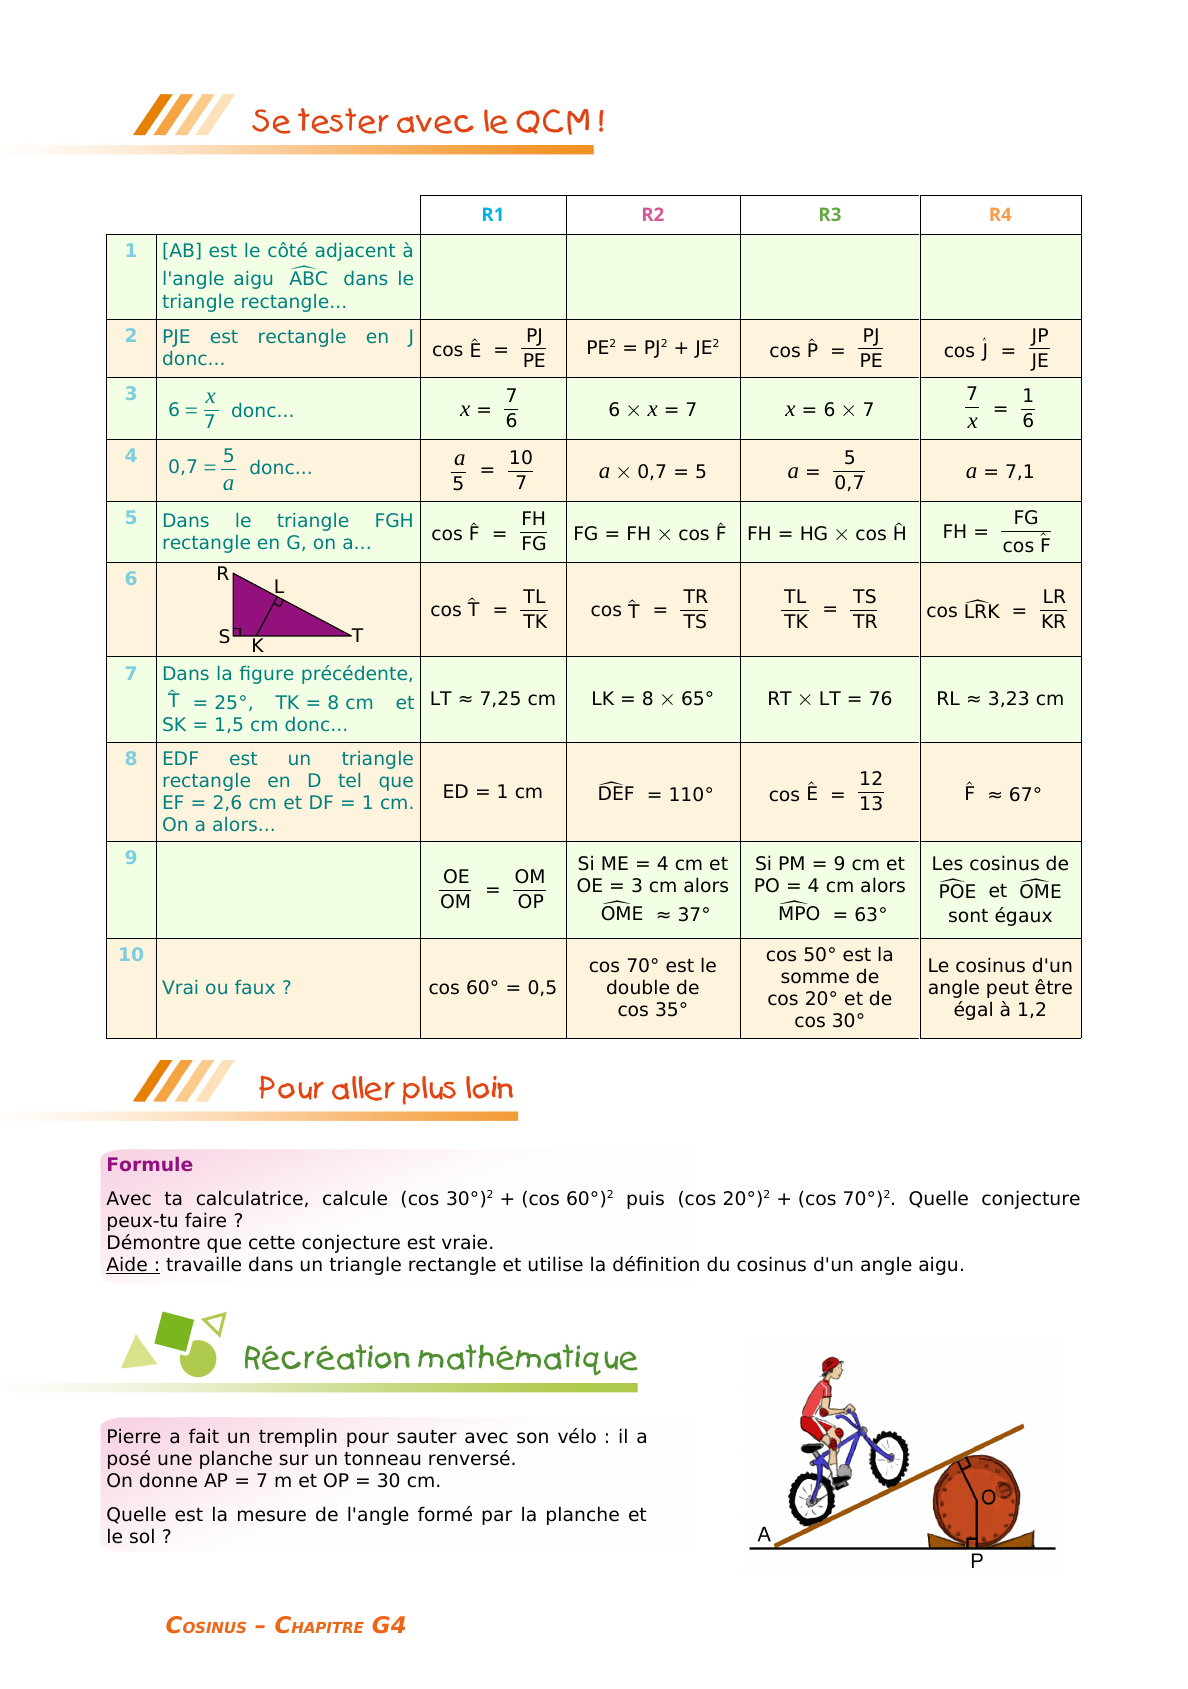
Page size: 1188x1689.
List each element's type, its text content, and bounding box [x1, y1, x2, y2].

table_cell cos = [421, 563, 566, 656]
table_cell = [421, 842, 566, 938]
table_header R4 [921, 196, 1081, 234]
picture [743, 1338, 1058, 1576]
table_cell a × 0,7 = 5 [567, 440, 740, 501]
table_header [156, 195, 420, 234]
table_cell Vrai ou faux ? [157, 939, 420, 1038]
table_cell = 110° [567, 743, 740, 841]
table_cell [157, 842, 420, 938]
table_cell Si PM = 9 cm et PO = 4 cm alors = 63° [741, 842, 919, 938]
text Formule [697, 1154, 1081, 1176]
table_cell 6 × x = 7 [567, 378, 740, 439]
table_cell RL ≈ 3,23 cm [921, 657, 1081, 742]
table_cell cos 50° est la somme de cos 20° et de cos 30° [741, 939, 919, 1038]
table_cell x = [421, 378, 566, 439]
table_cell donc... [157, 378, 420, 439]
picture [0, 1060, 519, 1121]
table_cell 6 [107, 563, 156, 656]
table_cell x = 6 × 7 [741, 378, 919, 439]
table_cell LT ≈ 7,25 cm [421, 657, 566, 742]
table_cell Dans le triangle FGH rectangle en G, on a... [157, 502, 420, 562]
table_header [106, 195, 156, 234]
table_cell 3 [107, 378, 156, 439]
table_cell Les cosinus de et sont égaux [921, 842, 1081, 938]
table_cell PE2 = PJ2 + JE2 [567, 320, 740, 377]
picture [100, 1149, 697, 1284]
table_cell cos = [921, 320, 1081, 377]
table_cell 7 [107, 657, 156, 742]
table_cell [567, 235, 740, 319]
table_cell cos 60° = 0,5 [421, 939, 566, 1038]
table_cell [421, 235, 566, 319]
table_cell 2 [107, 320, 156, 377]
table_cell = [741, 563, 919, 656]
table_cell EDF est un triangle rectangle en D tel que EF = 2,6 cm et DF = 1 cm. On a alors... [157, 743, 420, 841]
table_cell cos = [567, 563, 740, 656]
table_cell cos 70° est le double de cos 35° [567, 939, 740, 1038]
table_cell 9 [107, 842, 156, 938]
table_cell Dans la figure précédente, = 25°, TK = 8 cm et SK = 1,5 cm donc... [157, 657, 420, 742]
table_cell Le cosinus d'un angle peut être égal à 1,2 [921, 939, 1081, 1038]
table_cell a = 7,1 [921, 440, 1081, 501]
table_cell a = [741, 440, 919, 501]
table_cell FH = [921, 502, 1081, 562]
table_cell cos = [421, 320, 566, 377]
text Avec ta calculatrice, calcule (cos 30°)2 + (cos 60°)2 puis (cos 20°)2 + (cos 70°)2. Quelle conjecture peux-tu faire ? Démontre que cette conjecture est vraie. Aide : travaille dans un triangle rectangle et utilise la définition du cosinus d'un angle aigu. [697, 1188, 1081, 1276]
table_cell cos = [921, 563, 1081, 656]
table_header R1 [421, 196, 566, 234]
table_cell FH = HG × cos [741, 502, 919, 562]
table_cell 4 [107, 440, 156, 501]
table_cell RT × LT = 76 [741, 657, 919, 742]
table_cell 5 [107, 502, 156, 562]
table_cell PJE est rectangle en J donc... [157, 320, 420, 377]
picture [0, 93, 605, 155]
table_header R2 [567, 196, 740, 234]
table_cell [741, 235, 919, 319]
table_cell 8 [107, 743, 156, 841]
picture [0, 1309, 638, 1393]
table_cell = [921, 378, 1081, 439]
table_cell cos = [421, 502, 566, 562]
table_cell ED = 1 cm [421, 743, 566, 841]
table_cell [AB] est le côté adjacent à l'angle aigu dans le triangle rectangle... [157, 235, 420, 319]
table_cell cos = [741, 743, 919, 841]
table_cell [157, 563, 420, 656]
table_cell Si ME = 4 cm et OE = 3 cm alors ≈ 37° [567, 842, 740, 938]
table_cell [921, 235, 1081, 319]
table_cell = [421, 440, 566, 501]
table_cell LK = 8 × 65° [567, 657, 740, 742]
table_cell 1 [107, 235, 156, 319]
table_cell donc... [157, 440, 420, 501]
table_cell FG = FH × cos [567, 502, 740, 562]
table_cell cos = [741, 320, 919, 377]
table_cell 10 [107, 939, 156, 1038]
table_cell ≈ 67° [921, 743, 1081, 841]
picture [100, 1417, 697, 1552]
table_header R3 [741, 196, 919, 234]
